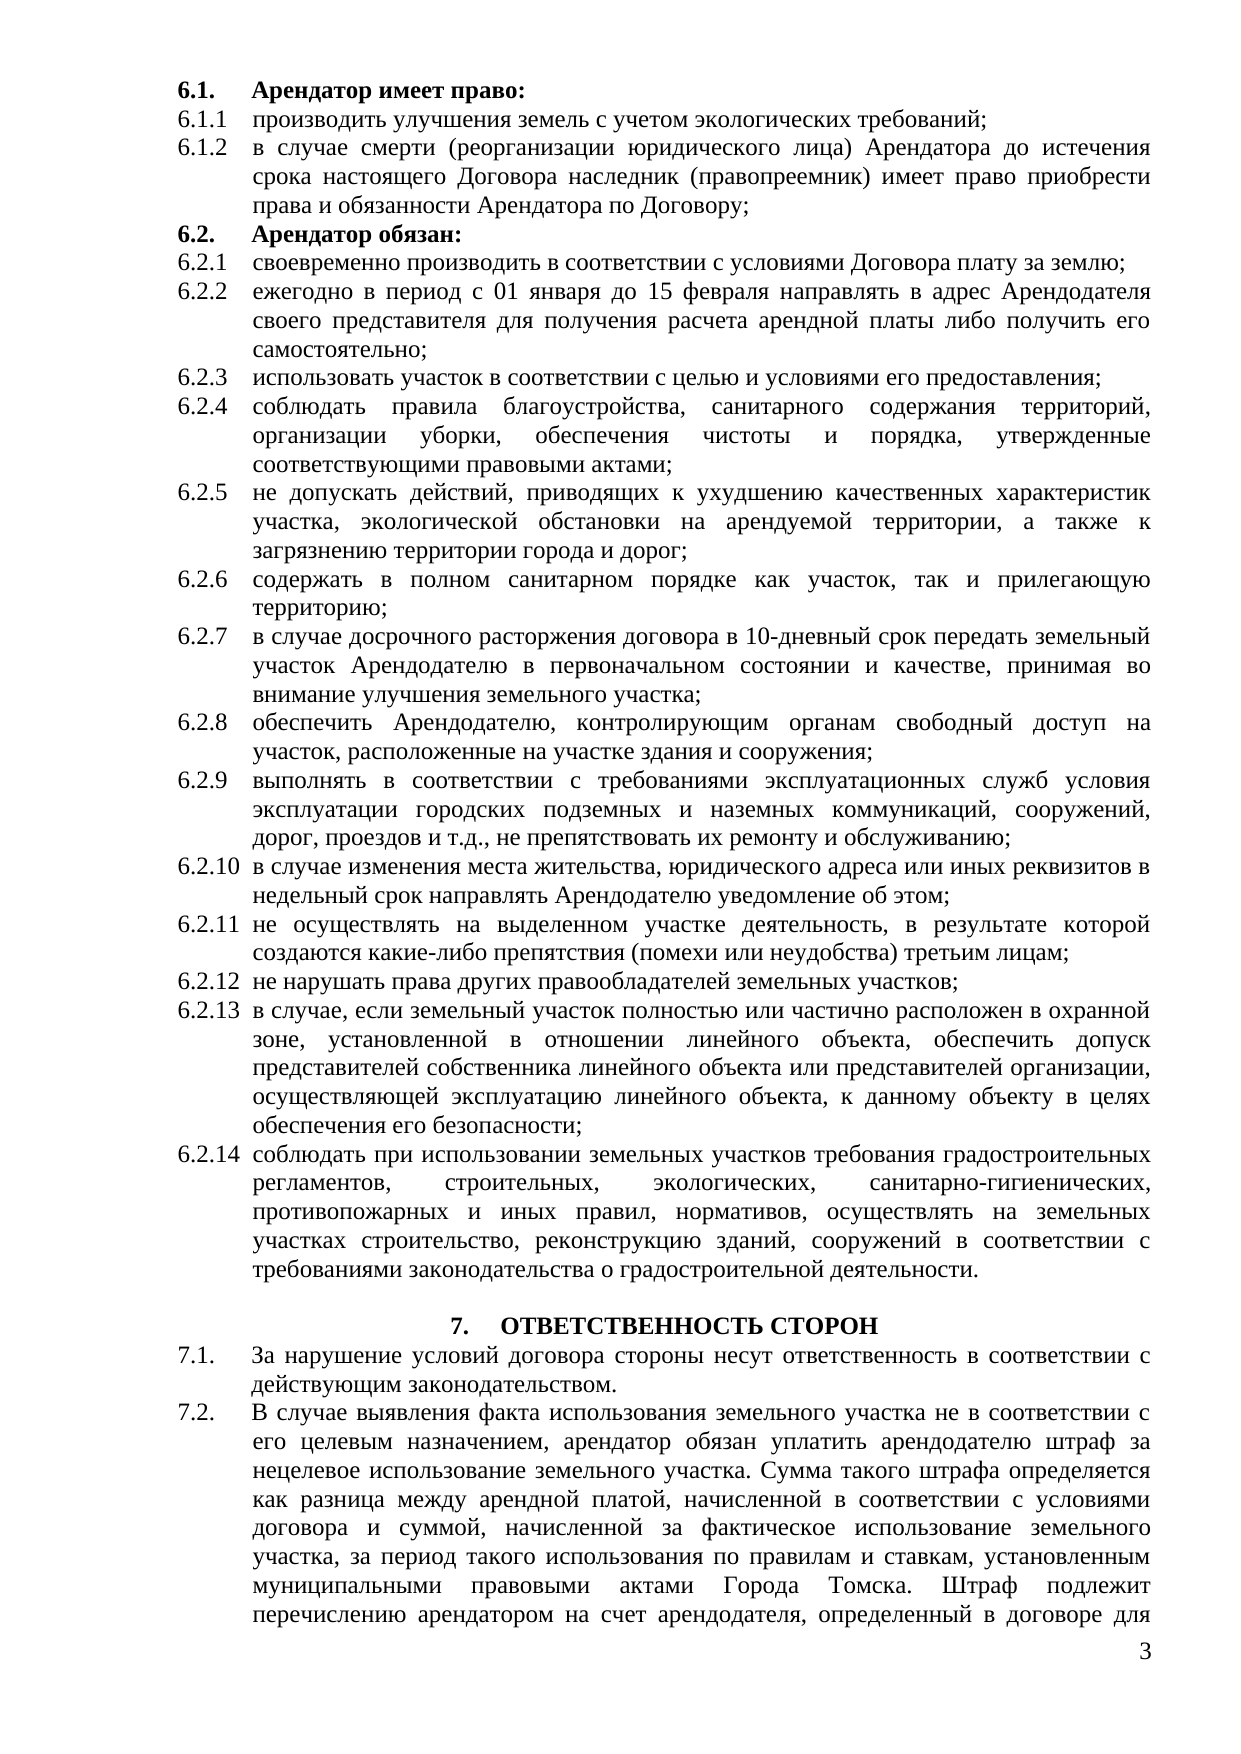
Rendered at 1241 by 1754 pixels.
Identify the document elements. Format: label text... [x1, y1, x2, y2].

list выполнять в соответствии с требованиями эксплуатационных служб условия эксплуатации городских подземных и наземных коммуникаций, сооружений, дорог, проездов и т.д., не препятствовать их ремонту и обслуживанию; [177, 765, 1151, 851]
list обеспечить Арендодателю, контролирующим органам свободный доступ на участок, расположенные на участке здания и сооружения; [177, 707, 1151, 765]
list использовать участок в соответствии с целью и условиями его предоставления; [177, 362, 1151, 391]
list своевременно производить в соответствии с условиями Договора плату за землю; [177, 247, 1151, 276]
text 6.2. Арендатор обязан: [177, 219, 1151, 247]
list соблюдать правила благоустройства, санитарного содержания территорий, организации уборки, обеспечения чистоты и порядка, утвержденные соответствующими правовыми актами; [177, 391, 1151, 477]
list не осуществлять на выделенном участке деятельность, в результате которой создаются какие-либо препятствия (помехи или неудобства) третьим лицам; [177, 909, 1151, 966]
list не нарушать права других правообладателей земельных участков; [177, 966, 1151, 995]
list производить улучшения земель с учетом экологических требований; [177, 104, 1151, 132]
list в случае досрочного расторжения договора в 10-дневный срок передать земельный участок Арендодателю в первоначальном состоянии и качестве, принимая во внимание улучшения земельного участка; [177, 621, 1151, 707]
list ОТВЕТСТВЕННОСТЬ СТОРОН [177, 1311, 1151, 1340]
list содержать в полном санитарном порядке как участок, так и прилегающую территорию; [177, 564, 1151, 621]
list В случае выявления факта использования земельного участка не в соответствии с его целевым назначением, арендатор обязан уплатить арендодателю штраф за нецелевое использование земельного участка. Сумма такого штрафа определяется как разница между арендной платой, начисленной в соответствии с условиями договора и суммой, начисленной за фактическое использование земельного участка, за период такого использования по правилам и ставкам, установленным муниципальными правовыми актами Города Томска. Штраф подлежит перечислению арендатором на счет арендодателя, определенный в договоре для [177, 1397, 1151, 1627]
list не допускать действий, приводящих к ухудшению качественных характеристик участка, экологической обстановки на арендуемой территории, а также к загрязнению территории города и дорог; [177, 477, 1151, 564]
list За нарушение условий договора стороны несут ответственность в соответствии с действующим законодательством. [177, 1340, 1151, 1397]
list в случае смерти (реорганизации юридического лица) Арендатора до истечения срока настоящего Договора наследник (правопреемник) имеет право приобрести права и обязанности Арендатора по Договору; [177, 132, 1151, 219]
list в случае, если земельный участок полностью или частично расположен в охранной зоне, установленной в отношении линейного объекта, обеспечить допуск представителей собственника линейного объекта или представителей организации, осуществляющей эксплуатацию линейного объекта, к данному объекту в целях обеспечения его безопасности; [177, 995, 1151, 1139]
text 6.1. Арендатор имеет право: [177, 75, 1151, 104]
list в случае изменения места жительства, юридического адреса или иных реквизитов в недельный срок направлять Арендодателю уведомление об этом; [177, 851, 1151, 909]
list ежегодно в период с 01 января до 15 февраля направлять в адрес Арендодателя своего представителя для получения расчета арендной платы либо получить его самостоятельно; [177, 276, 1151, 362]
list соблюдать при использовании земельных участков требования градостроительных регламентов, строительных, экологических, санитарно-гигиенических, противопожарных и иных правил, нормативов, осуществлять на земельных участках строительство, реконструкцию зданий, сооружений в соответствии с требованиями законодательства о градостроительной деятельности. [177, 1139, 1151, 1282]
